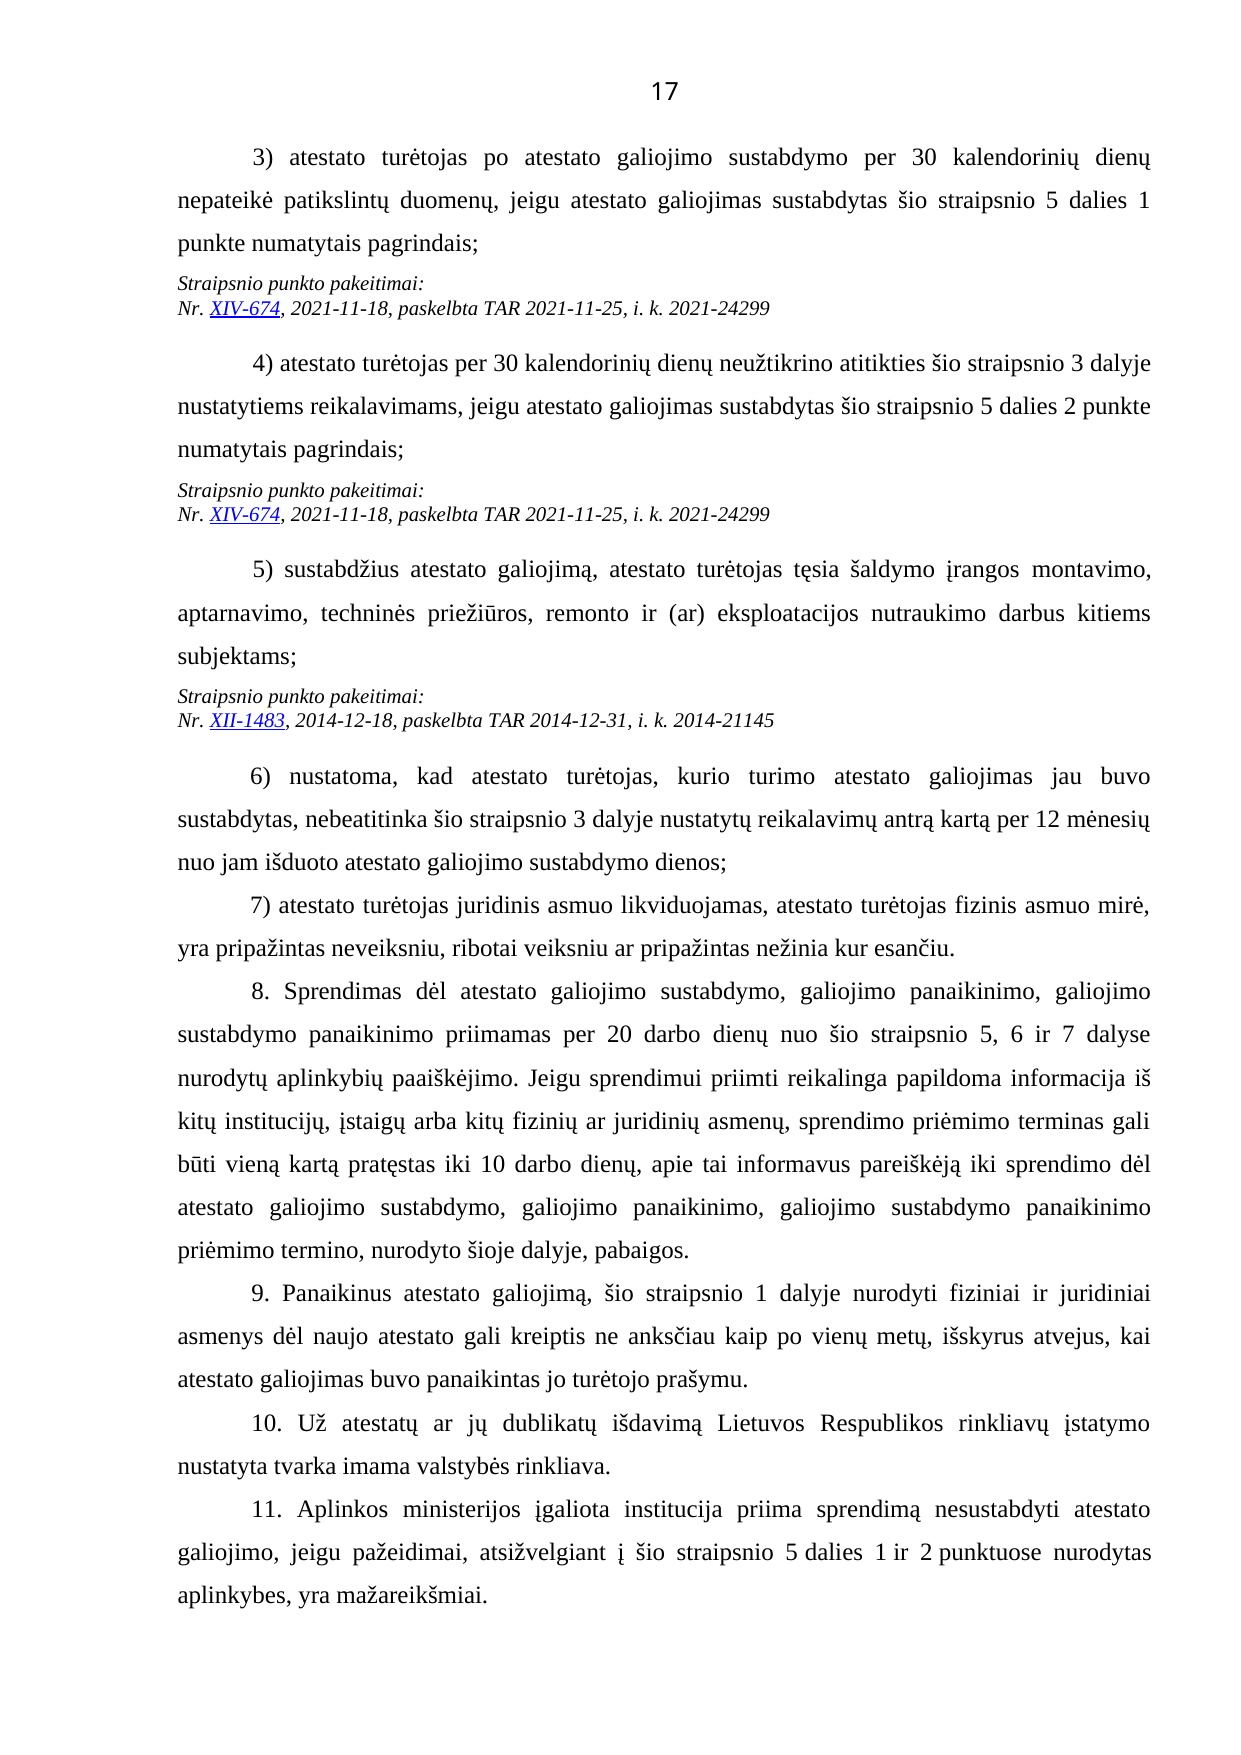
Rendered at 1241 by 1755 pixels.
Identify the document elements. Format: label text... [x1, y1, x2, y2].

text 7) atestato turėtojas juridinis asmuo likviduojamas, atestato turėtojas fizinis asmuo mirė, yra pripažintas neveiksniu, ribotai veiksniu ar pripažintas nežinia kur esančiu. [177, 890, 1152, 962]
text Nr. XIV-674, 2021-11-18, paskelbta TAR 2021-11-25, i. k. 2021-24299 [177, 295, 1152, 319]
text Nr. XIV-674, 2021-11-18, paskelbta TAR 2021-11-25, i. k. 2021-24299 [177, 502, 1152, 526]
text 5) sustabdžius atestato galiojimą, atestato turėtojas tęsia šaldymo įrangos montavimo, aptarnavimo, techninės priežiūros, remonto ir (ar) eksploatacijos nutraukimo darbus kitiems subjektams; [177, 554, 1152, 669]
text 3) atestato turėtojas po atestato galiojimo sustabdymo per 30 kalendorinių dienų nepateikė patikslintų duomenų, jeigu atestato galiojimas sustabdytas šio straipsnio 5 dalies 1 punkte numatytais pagrindais; [177, 142, 1152, 257]
text 10. Už atestatų ar jų dublikatų išdavimą Lietuvos Respublikos rinkliavų įstatymo nustatyta tvarka imama valstybės rinkliava. [177, 1408, 1152, 1479]
text Straipsnio punkto pakeitimai: [177, 478, 1152, 502]
text 4) atestato turėtojas per 30 kalendorinių dienų neužtikrino atitikties šio straipsnio 3 dalyje nustatytiems reikalavimams, jeigu atestato galiojimas sustabdytas šio straipsnio 5 dalies 2 punkte numatytais pagrindais; [177, 348, 1152, 463]
text 11. Aplinkos ministerijos įgaliota institucija priima sprendimą nesustabdyti atestato galiojimo, jeigu pažeidimai, atsižvelgiant į šio straipsnio 5 dalies 1 ir 2 punktuose nurodytas aplinkybes, yra mažareikšmiai. [177, 1494, 1152, 1609]
text Straipsnio punkto pakeitimai: [177, 271, 1152, 295]
text Straipsnio punkto pakeitimai: [177, 684, 1152, 708]
text Nr. XII-1483, 2014-12-18, paskelbta TAR 2014-12-31, i. k. 2014-21145 [177, 708, 1152, 732]
text 6) nustatoma, kad atestato turėtojas, kurio turimo atestato galiojimas jau buvo sustabdytas, nebeatitinka šio straipsnio 3 dalyje nustatytų reikalavimų antrą kartą per 12 mėnesių nuo jam išduoto atestato galiojimo sustabdymo dienos; [177, 761, 1152, 876]
text 8. Sprendimas dėl atestato galiojimo sustabdymo, galiojimo panaikinimo, galiojimo sustabdymo panaikinimo priimamas per 20 darbo dienų nuo šio straipsnio 5, 6 ir 7 dalyse nurodytų aplinkybių paaiškėjimo. Jeigu sprendimui priimti reikalinga papildoma informacija iš kitų institucijų, įstaigų arba kitų fizinių ar juridinių asmenų, sprendimo priėmimo terminas gali būti vieną kartą pratęstas iki 10 darbo dienų, apie tai informavus pareiškėją iki sprendimo dėl atestato galiojimo sustabdymo, galiojimo panaikinimo, galiojimo sustabdymo panaikinimo priėmimo termino, nurodyto šioje dalyje, pabaigos. [177, 976, 1152, 1264]
text 9. Panaikinus atestato galiojimą, šio straipsnio 1 dalyje nurodyti fiziniai ir juridiniai asmenys dėl naujo atestato gali kreiptis ne anksčiau kaip po vienų metų, išskyrus atvejus, kai atestato galiojimas buvo panaikintas jo turėtojo prašymu. [177, 1278, 1152, 1393]
